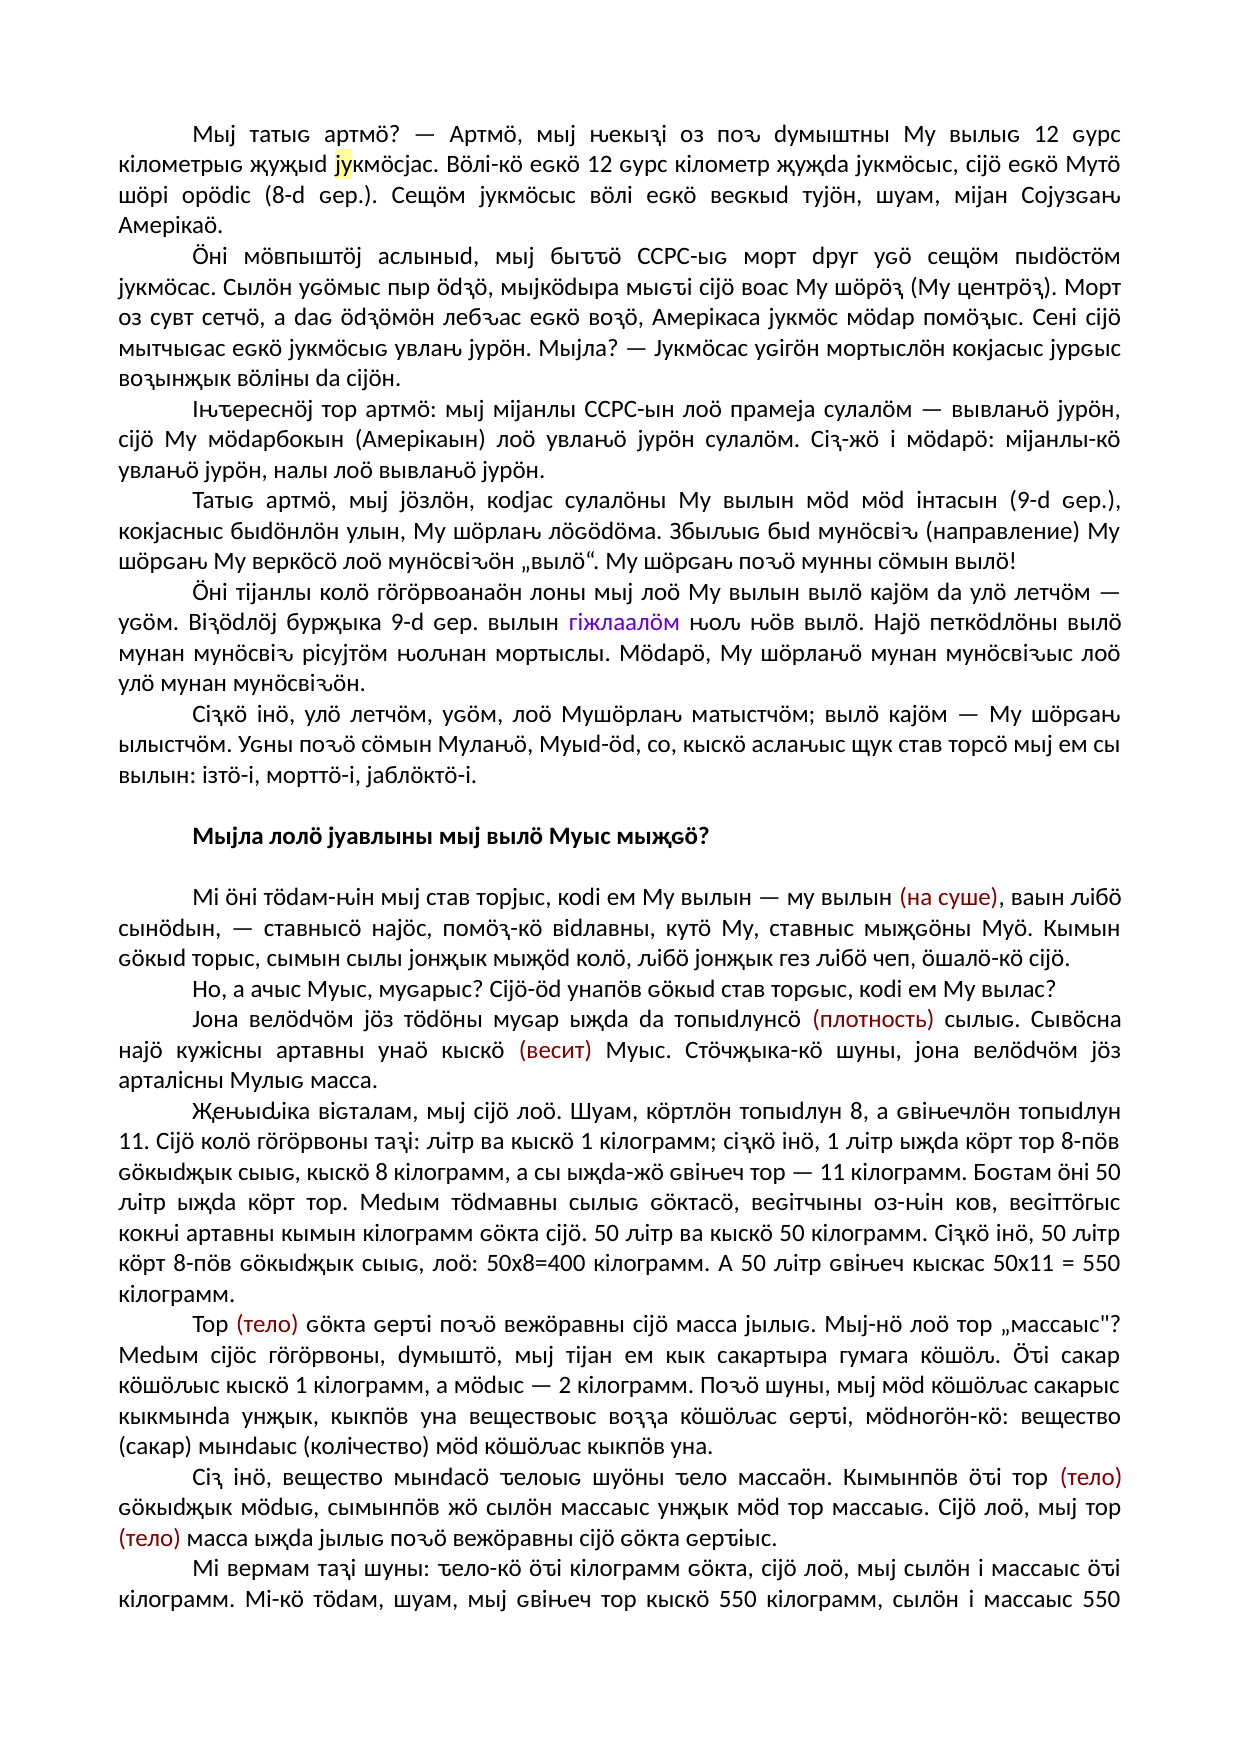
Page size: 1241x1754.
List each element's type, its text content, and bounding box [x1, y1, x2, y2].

text Но, а ачыс Муыс, муԍарыс? Сіјӧ-ӧԁ унапӧв ԍӧкыԁ став торԍыс, коԁі ем Му вылас? [118, 973, 1122, 1003]
text Сіԇ інӧ, вещество мынԁасӧ ԏелоыԍ шуӧны ԏело массаӧн. Кымынпӧв ӧԏі тор (тело) ԍӧкыԁҗык мӧԁыԍ, сымынпӧв жӧ сылӧн массаыс унҗык мӧԁ тор массаыԍ. Сіјӧ лоӧ, мыј тор (тело) масса ыҗԁа јылыԍ поԅӧ вежӧравны сіјӧ ԍӧкта ԍерԏіыс. [118, 1461, 1122, 1553]
text Җеԋыԃіка віԍталам, мыј сіјӧ лоӧ. Шуам, кӧртлӧн топыԁлун 8, а ԍвіԋечлӧн топыԁлун 11. Сіјӧ колӧ гӧгӧрвоны таԇі: ԉітр ва кыскӧ 1 кілограмм; сіԇкӧ інӧ, 1 ԉітр ыҗԁа кӧрт тор 8-пӧв ԍӧкыԁҗык сыыԍ, кыскӧ 8 кілограмм, а сы ыҗԁа-жӧ ԍвіԋеч тор — 11 кілограмм. Боԍтам ӧні 50 ԉітр ыҗԁа кӧрт тор. Меԁым тӧԁмавны сылыԍ ԍӧктасӧ, веԍітчыны оз-ԋін ков, веԍіттӧгыс кокԋі артавны кымын кілограмм ԍӧкта сіјӧ. 50 ԉітр ва кыскӧ 50 кілограмм. Сіԇкӧ інӧ, 50 ԉітр кӧрт 8-пӧв ԍӧкыԁҗык сыыԍ, лоӧ: 50х8=400 кілограмм. А 50 ԉітр ԍвіԋеч кыскас 50х11 = 550 кілограмм. [118, 1095, 1122, 1308]
text Татыԍ артмӧ, мыј јӧзлӧн, коԁјас сулалӧны Му вылын мӧԁ мӧԁ інтасын (9-ԁ ԍер.), кокјасныс быԁӧнлӧн улын, Му шӧрлаԋ лӧԍӧԁӧма. Збыԉыԍ быԁ мунӧсвіԅ (направление) Му шӧрԍаԋ Му веркӧсӧ лоӧ мунӧсвіԅӧн „вылӧ“. Му шӧрԍаԋ поԅӧ мунны сӧмын вылӧ! [118, 484, 1122, 576]
text Мі вермам таԇі шуны: ԏело-кӧ ӧԏі кілограмм ԍӧкта, сіјӧ лоӧ, мыј сылӧн і массаыс ӧԏі кілограмм. Мі-кӧ тӧԁам, шуам, мыј ԍвіԋеч тор кыскӧ 550 кілограмм, сылӧн і массаыс 550 [118, 1553, 1122, 1614]
text Ӧні тіјанлы колӧ гӧгӧрвоанаӧн лоны мыј лоӧ Му вылын вылӧ кајӧм ԁа улӧ летчӧм — уԍӧм. Віԇӧԁлӧј бурҗыка 9-ԁ ԍер. вылын гіжлаалӧм ԋоԉ ԋӧв вылӧ. Најӧ петкӧԁлӧны вылӧ мунан мунӧсвіԅ рісујтӧм ԋоԉнан мортыслы. Мӧԁарӧ, Му шӧрлаԋӧ мунан мунӧсвіԅыс лоӧ улӧ мунан мунӧсвіԅӧн. [118, 576, 1122, 698]
text Іԋԏереснӧј тор артмӧ: мыј міјанлы ССРС-ын лоӧ прамеја сулалӧм — вывлаԋӧ јурӧн, сіјӧ Му мӧԁарбокын (Амерікаын) лоӧ увлаԋӧ јурӧн сулалӧм. Сіԇ-жӧ і мӧԁарӧ: міјанлы-кӧ увлаԋӧ јурӧн, налы лоӧ вывлаԋӧ јурӧн. [118, 393, 1122, 484]
text Мыјла лолӧ јуавлыны мыј вылӧ Муыс мыҗԍӧ? [118, 820, 1122, 851]
text Ӧні мӧвпыштӧј аслыныԁ, мыј быԏԏӧ ССРС-ыԍ морт ԁруг уԍӧ сещӧм пыԁӧстӧм јукмӧсас. Сылӧн уԍӧмыс пыр ӧԁԇӧ, мыјкӧԁыра мыԍԏі сіјӧ воас Му шӧрӧԇ (Му центрӧԇ). Морт оз сувт сетчӧ, а ԁаԍ ӧԁԇӧмӧн лебԅас еԍкӧ воԇӧ, Амерікаса јукмӧс мӧԁар помӧԇыс. Сені сіјӧ мытчыԍас еԍкӧ јукмӧсыԍ увлаԋ јурӧн. Мыјла? — Јукмӧсас уԍігӧн мортыслӧн кокјасыс јурԍыс воԇынҗык вӧліны ԁа сіјӧн. [118, 240, 1122, 393]
text Јона велӧԁчӧм јӧз тӧԁӧны муԍар ыҗԁа ԁа топыԁлунсӧ (плотность) сылыԍ. Сывӧсна најӧ кужісны артавны унаӧ кыскӧ (весит) Муыс. Стӧчҗыка-кӧ шуны, јона велӧԁчӧм јӧз арталісны Мулыԍ масса. [118, 1003, 1122, 1095]
text Мыј татыԍ артмӧ? — Артмӧ, мыј ԋекыԇі оз поԅ ԁумыштны Му вылыԍ 12 ԍурс кілометрыԍ җуҗыԁ јукмӧсјас. Вӧлі-кӧ еԍкӧ 12 ԍурс кілометр җуҗԁа јукмӧсыс, сіјӧ еԍкӧ Мутӧ шӧрі орӧԁіс (8-ԁ ԍер.). Сещӧм јукмӧсыс вӧлі еԍкӧ веԍкыԁ тујӧн, шуам, міјан Сојузԍаԋ Амерікаӧ. [118, 118, 1122, 240]
text Тор (тело) ԍӧкта ԍерԏі поԅӧ вежӧравны сіјӧ масса јылыԍ. Мыј-нӧ лоӧ тор „массаыс"? Меԁым сіјӧс гӧгӧрвоны, ԁумыштӧ, мыј тіјан ем кык сакартыра гумага кӧшӧԉ. Ӧԏі сакар кӧшӧԉыс кыскӧ 1 кілограмм, а мӧԁыс — 2 кілограмм. Поԅӧ шуны, мыј мӧԁ кӧшӧԉас сакарыс кыкмынԁа унҗык, кыкпӧв уна веществоыс воԇԇа кӧшӧԉас ԍерԏі, мӧԁногӧн-кӧ: вещество (сакар) мынԁаыс (колічество) мӧԁ кӧшӧԉас кыкпӧв уна. [118, 1308, 1122, 1461]
text Мі ӧні тӧԁам-ԋін мыј став торјыс, коԁі ем Му вылын — му вылын (на суше), ваын ԉібӧ сынӧԁын, — ставнысӧ најӧс, помӧԇ-кӧ віԁлавны, кутӧ Му, ставныс мыҗԍӧны Муӧ. Кымын ԍӧкыԁ торыс, сымын сылы јонҗык мыҗӧԁ колӧ, ԉібӧ јонҗык гез ԉібӧ чеп, ӧшалӧ-кӧ сіјӧ. [118, 881, 1122, 973]
text Сіԇкӧ інӧ, улӧ летчӧм, уԍӧм, лоӧ Мушӧрлаԋ матыстчӧм; вылӧ кајӧм — Му шӧрԍаԋ ылыстчӧм. Уԍны поԅӧ сӧмын Мулаԋӧ, Муыԁ-ӧԁ, со, кыскӧ аслаԋыс щук став торсӧ мыј ем сы вылын: ізтӧ-і, морттӧ-і, јаблӧктӧ-і. [118, 698, 1122, 789]
